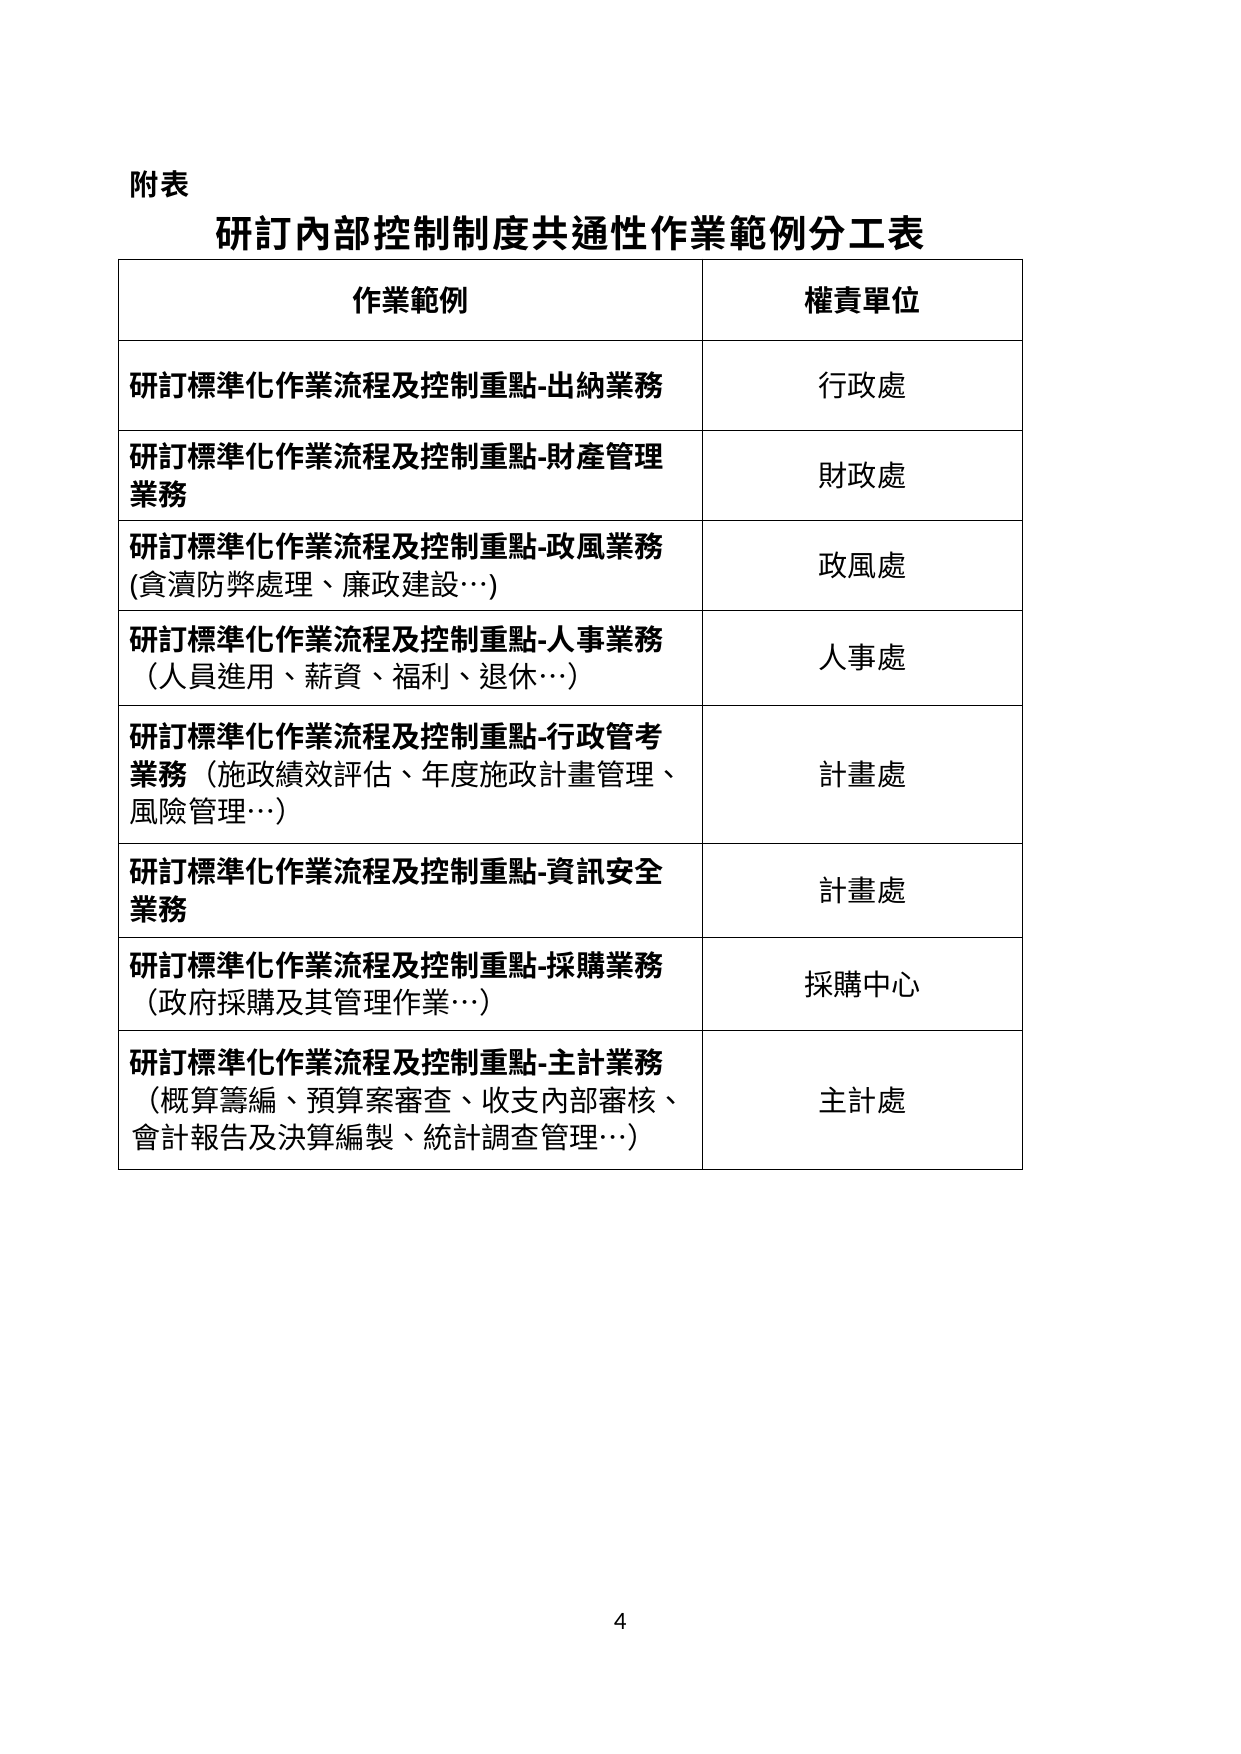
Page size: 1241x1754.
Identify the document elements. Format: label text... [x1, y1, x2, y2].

table_cell 行政處 [703, 341, 1022, 430]
table_cell 研訂標準化作業流程及控制重點-採購業務（政府採購及其管理作業…） [119, 938, 702, 1030]
table_cell 計畫處 [703, 844, 1022, 937]
table_cell 作業範例 [119, 260, 702, 340]
table_cell 研訂標準化作業流程及控制重點-人事業務（人員進用、薪資、福利、退休…） [119, 611, 702, 704]
table_cell 計畫處 [703, 706, 1022, 843]
table_header 附表 研訂內部控制制度共通性作業範例分工表 [118, 162, 1022, 258]
table_cell 研訂標準化作業流程及控制重點-財產管理業務 [119, 431, 702, 520]
table_cell 財政處 [703, 431, 1022, 520]
table_cell 研訂標準化作業流程及控制重點-行政管考業務（施政績效評估、年度施政計畫管理、風險管理…） [119, 706, 702, 843]
table_cell 人事處 [703, 611, 1022, 704]
table_cell 權責單位 [703, 260, 1022, 340]
table_cell 主計處 [703, 1031, 1022, 1169]
table_cell 研訂標準化作業流程及控制重點-出納業務 [119, 341, 702, 430]
table_cell 研訂標準化作業流程及控制重點-主計業務（概算籌編、預算案審查、收支內部審核、會計報告及決算編製、統計調查管理…） [119, 1031, 702, 1169]
table_cell 採購中心 [703, 938, 1022, 1030]
table_cell 研訂標準化作業流程及控制重點-政風業務 (貪瀆防弊處理、廉政建設…) [119, 521, 702, 609]
table_cell 研訂標準化作業流程及控制重點-資訊安全業務 [119, 844, 702, 937]
table_cell 政風處 [703, 521, 1022, 609]
